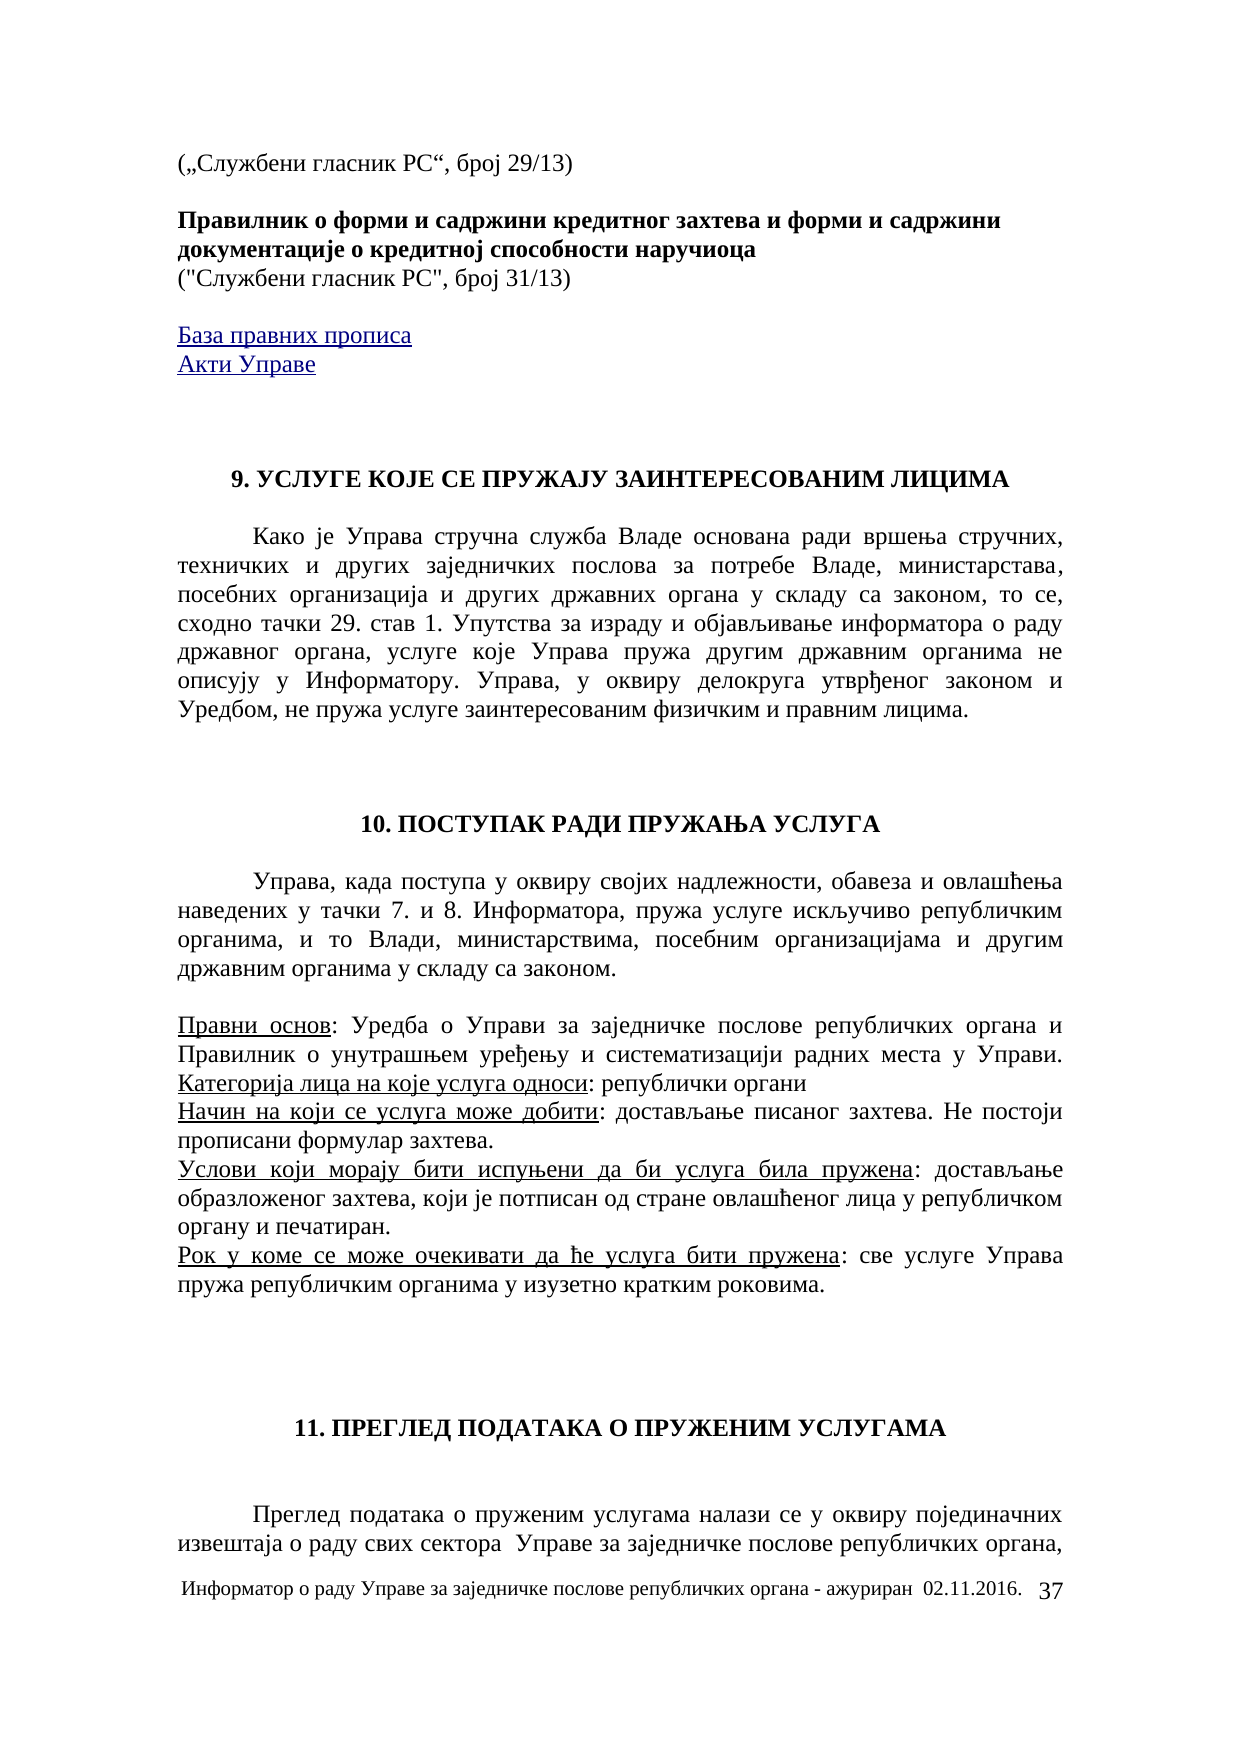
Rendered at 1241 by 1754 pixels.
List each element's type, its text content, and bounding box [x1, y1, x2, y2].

text Правни основ: Уредба о Управи за заједничке послове републичких органа и Правилник о унутрашњем уређењу и систематизацији радних места у Управи. Категорија лица на које услуга односи: републички органи [177, 1010, 1063, 1096]
text 9. УСЛУГЕ КОЈЕ СЕ ПРУЖАЈУ ЗАИНТЕРЕСОВАНИМ ЛИЦИМА [177, 464, 1063, 493]
text 11. ПРЕГЛЕД ПОДАТАКА О ПРУЖЕНИМ УСЛУГАМА [177, 1413, 1063, 1441]
text Рок у коме се може очекивати да ће услуга бити пружена: све услуге Управа пружа републичким органима у изузетно кратким роковима. [177, 1240, 1063, 1298]
text База правних прописа [177, 320, 1063, 349]
text Услови који морају бити испуњени да би услуга била пружена: достављање образложеног захтева, који је потписан од стране овлашћеног лица у републичком органу и печатиран. [177, 1154, 1063, 1240]
text Акти Управе [177, 349, 1063, 378]
text Како је Управа стручна служба Владе основана ради вршења стручних, техничких и других заједничких послова за потребе Владе, министарстава, посебних организација и других државних органа у складу са законом, то се, сходно тачки 29. став 1. Упутства за израду и објављивање информатора о раду државног органа, услуге које Управа пружа другим државним органима не описују у Информатору. Управа, у оквиру делокруга утврђеног законом и Уредбом, не пружа услуге заинтересованим физичким и правним лицима. [177, 521, 1063, 723]
text ("Службени гласник РС", број 31/13) [177, 263, 1063, 291]
text Управа, када поступа у оквиру својих надлежности, обавеза и овлашћења наведених у тачки 7. и 8. Информатора, пружа услуге искључиво републичким органима, и то Влади, министарствима, посебним организацијама и другим државним органима у складу са законом. [177, 866, 1063, 981]
text Начин на који се услуга може добити: достављање писаног захтева. Не постоји прописани формулар захтева. [177, 1096, 1063, 1154]
text („Службени гласник РС“, број 29/13) [177, 148, 1063, 176]
text 10. ПОСТУПАК РАДИ ПРУЖАЊА УСЛУГА [177, 809, 1063, 838]
text Правилник о форми и садржини кредитног захтева и форми и садржини документације о кредитној способности наручиоца [177, 205, 1063, 263]
text Преглед података о пруженим услугама налази се у оквиру појединачних извештаја о раду свих сектора Управе за заједничке послове републичких органа, [177, 1499, 1063, 1556]
